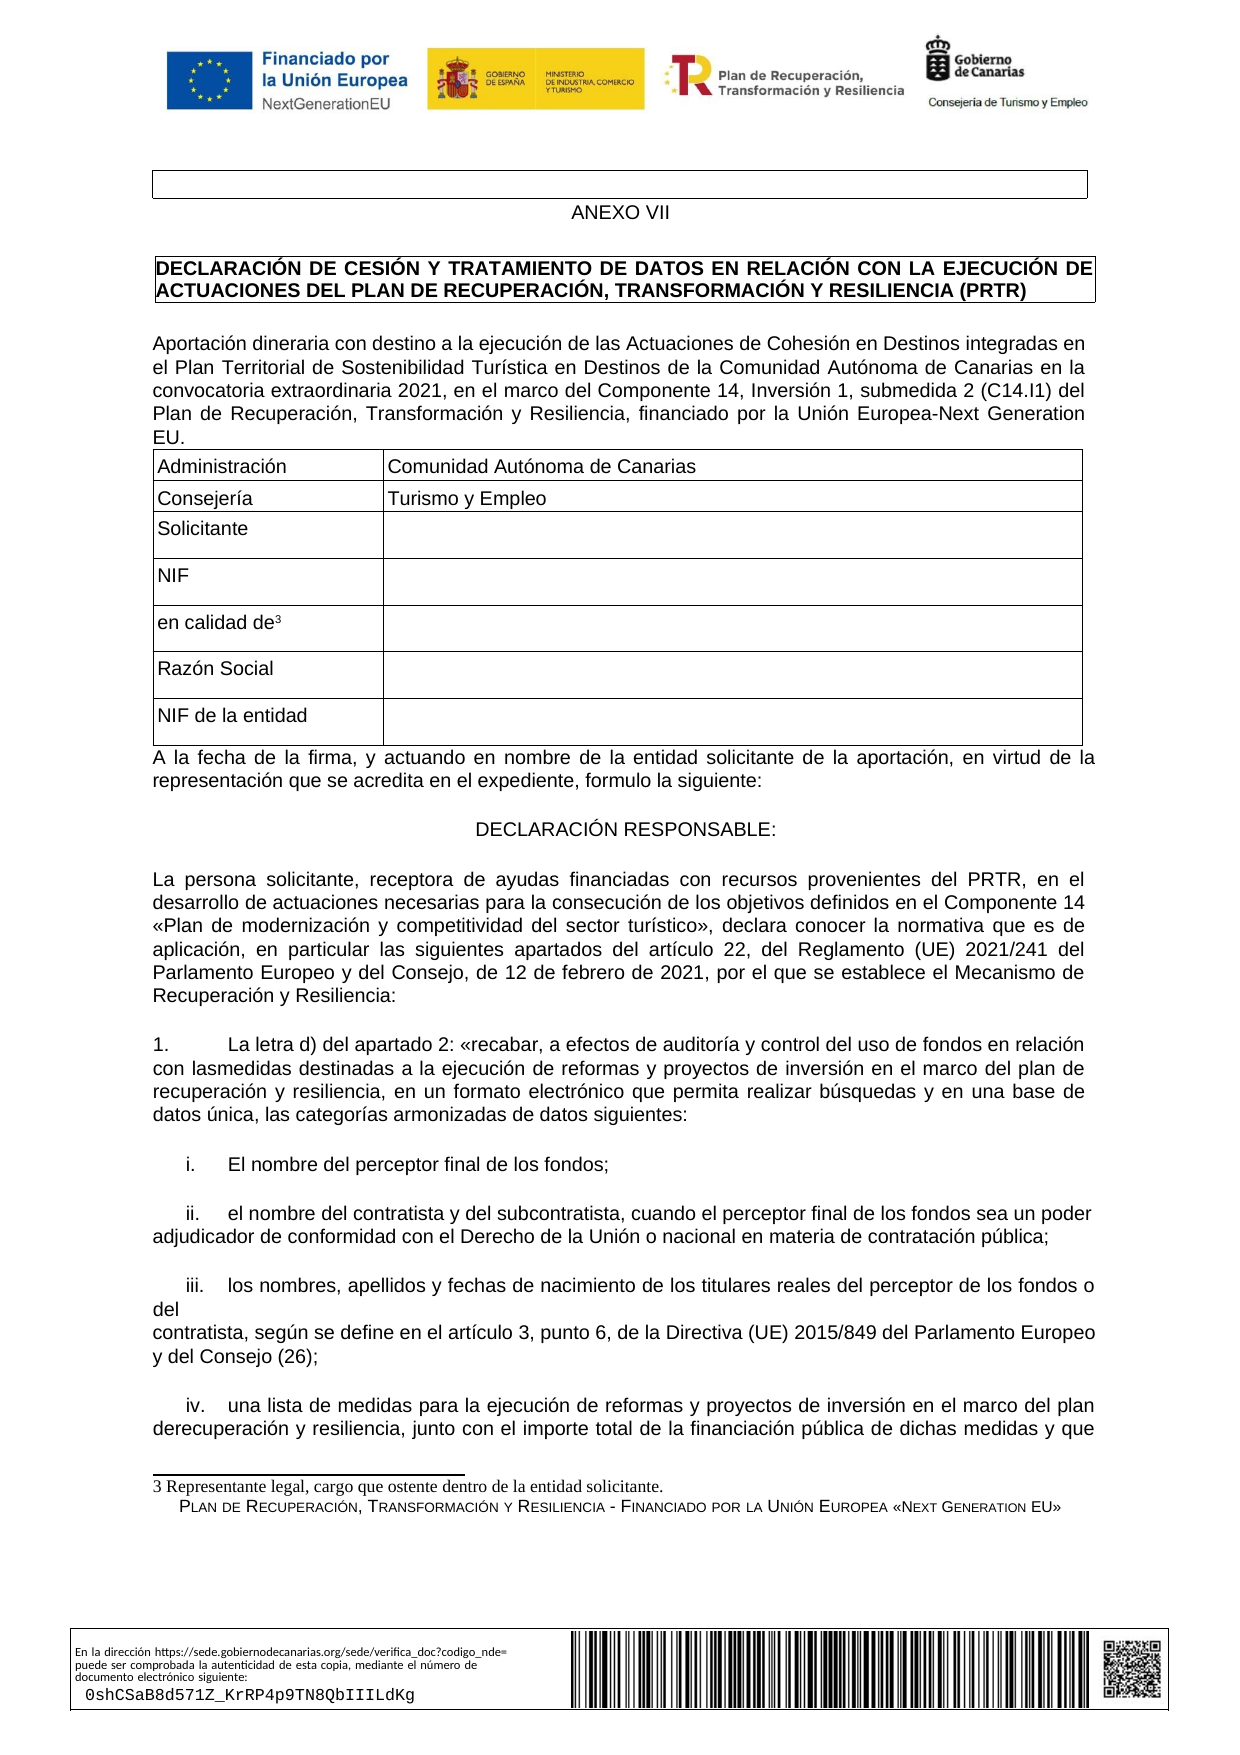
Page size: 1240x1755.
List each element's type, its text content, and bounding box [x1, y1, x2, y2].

table_cell Turismo y Empleo [384, 481, 1082, 511]
table_cell Consejería [154, 481, 383, 511]
list el nombre del contratista y del subcontratista, cuando el perceptor final de los fondos sea un poder [153, 1201, 1097, 1224]
list una lista de medidas para la ejecución de reformas y proyectos de inversión en el marco del plan derecuperación y resiliencia, junto con el importe total de la financiación pública de dichas medidas y que [153, 1394, 1097, 1440]
text DECLARACIÓN DE CESIÓN Y TRATAMIENTO DE DATOS EN RELACIÓN CON LA EJECUCIÓN DE ACTUACIONES DEL PLAN DE RECUPERACIÓN, TRANSFORMACIÓN Y RESILIENCIA (PRTR) [156, 257, 1095, 302]
table_header Administración [154, 450, 383, 480]
text [154, 171, 1087, 198]
text [154, 149, 1087, 170]
text La persona solicitante, receptora de ayudas financiadas con recursos provenientes del PRTR, en el desarrollo de actuaciones necesarias para la consecución de los objetivos definidos en el Componente 14 «Plan de modernización y competitividad del sector turístico», declara conocer la normativa que es de aplicación, en particular las siguientes apartados del artículo 22, del Reglamento (UE) 2021/241 del Parlamento Europeo y del Consejo, de 12 de febrero de 2021, por el que se establece el Mecanismo de Recuperación y Resiliencia: [152, 867, 1087, 1007]
text adjudicador de conformidad con el Derecho de la Unión o nacional en materia de contratación pública; [152, 1225, 1097, 1248]
table_cell [384, 606, 1082, 651]
list El nombre del perceptor final de los fondos; [153, 1152, 1097, 1175]
list los nombres, apellidos y fechas de nacimiento de los titulares reales del perceptor de los fondos o del [153, 1274, 1097, 1320]
table_cell [384, 652, 1082, 698]
table_cell Solicitante [154, 512, 383, 558]
list La letra d) del apartado 2: «recabar, a efectos de auditoría y control del uso de fondos en relación con lasmedidas destinadas a la ejecución de reformas y proyectos de inversión en el marco del plan de recuperación y resiliencia, en un formato electrónico que permita realizar búsquedas y en una base de datos única, las categorías armonizadas de datos siguientes: [153, 1033, 1087, 1126]
text contratista, según se define en el artículo 3, punto 6, de la Directiva (UE) 2015/849 del Parlamento Europeo y del Consejo (26); [152, 1321, 1097, 1367]
table_cell [384, 559, 1082, 604]
table_cell Razón Social [154, 652, 383, 698]
table_cell en calidad de [154, 606, 383, 651]
table_cell [384, 512, 1082, 558]
text Aportación dineraria con destino a la ejecución de las Actuaciones de Cohesión en Destinos integradas en el Plan Territorial de Sostenibilidad Turística en Destinos de la Comunidad Autónoma de Canarias en la convocatoria extraordinaria 2021, en el marco del Componente 14, Inversión 1, submedida 2 (C14.I1) del Plan de Recuperación, Transformación y Resiliencia, financiado por la Unión Europea-Next Generation EU. [152, 332, 1087, 448]
table_header Comunidad Autónoma de Canarias [384, 450, 1082, 480]
text DECLARACIÓN RESPONSABLE: [154, 818, 1098, 841]
table_cell [384, 699, 1082, 744]
table_cell NIF de la entidad [154, 699, 383, 744]
table_cell NIF [154, 559, 383, 604]
text A la fecha de la firma, y actuando en nombre de la entidad solicitante de la aportación, en virtud de la representación que se acredita en el expediente, formulo la siguiente: [153, 746, 1098, 792]
text ANEXO VII [154, 199, 1087, 223]
